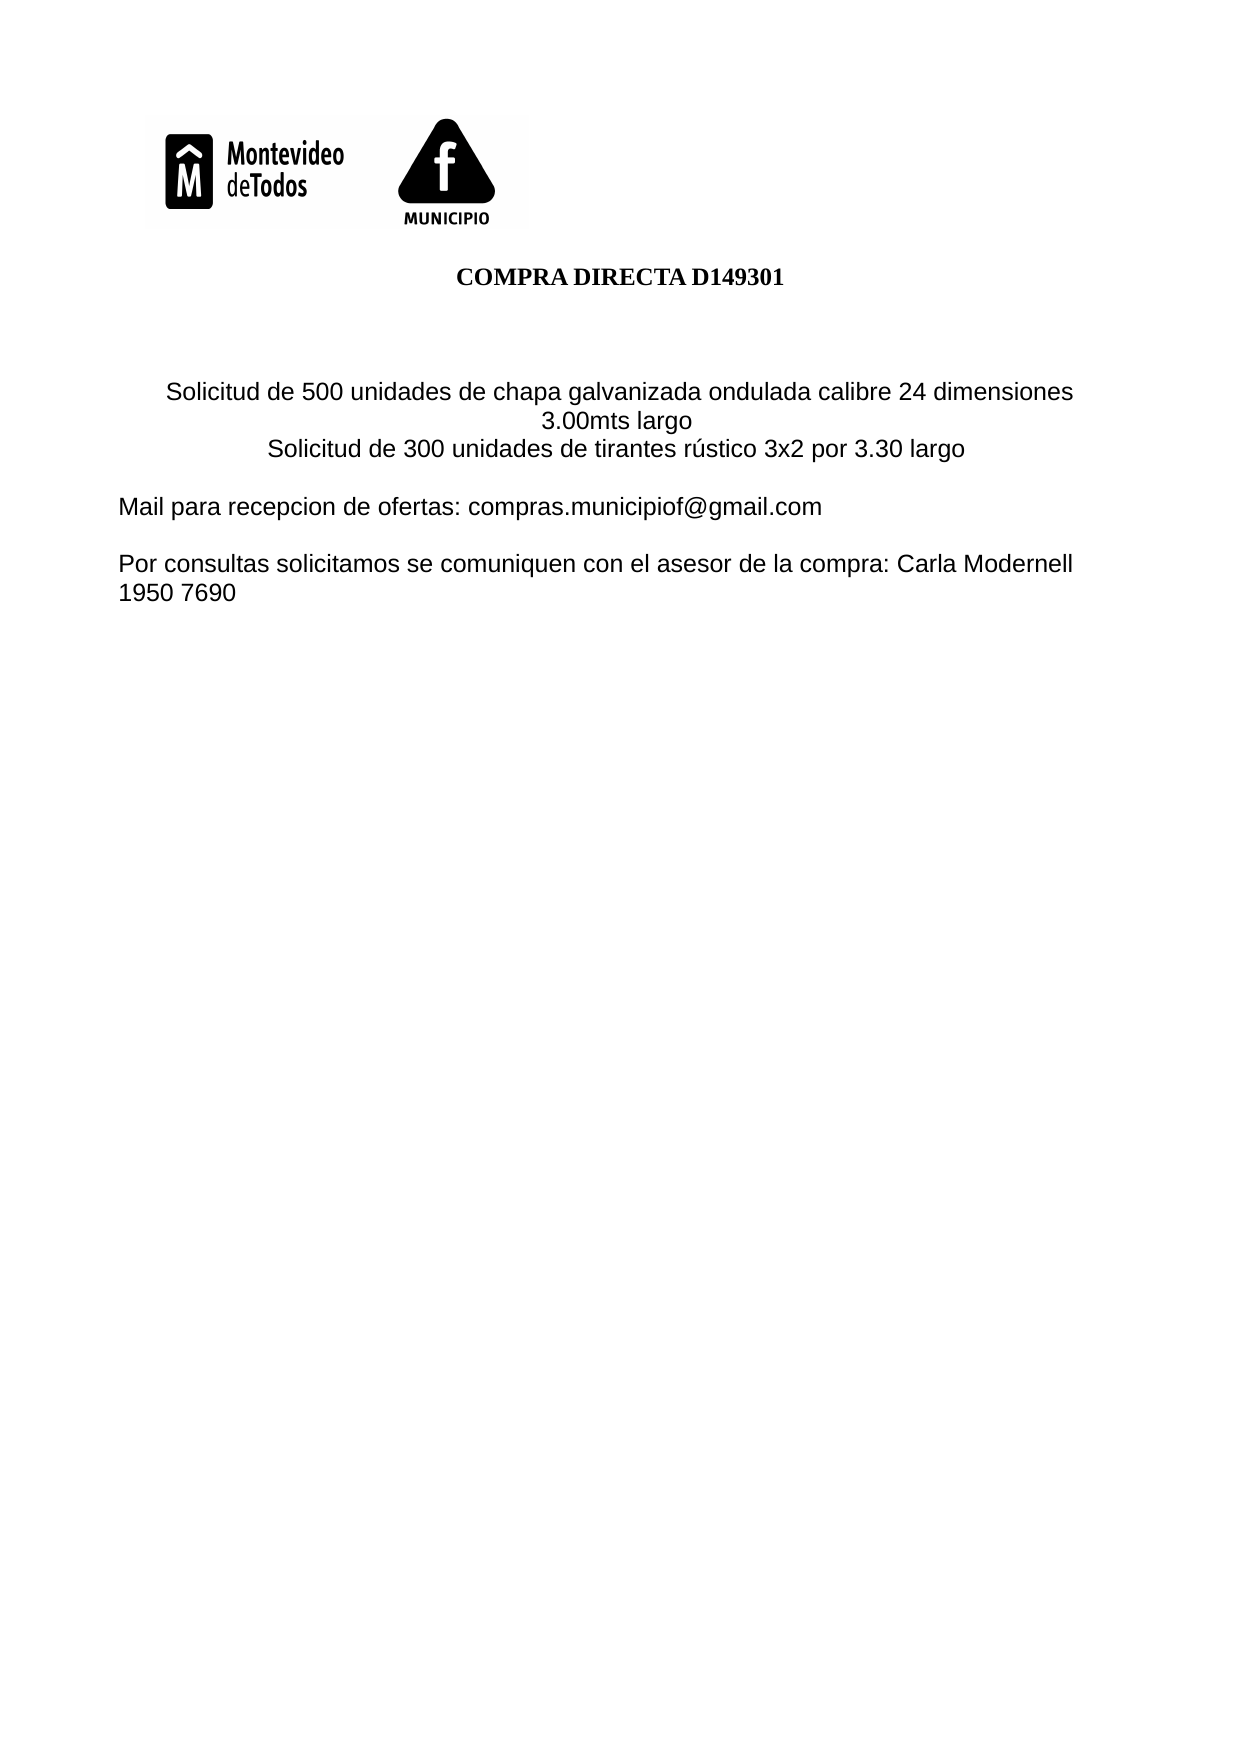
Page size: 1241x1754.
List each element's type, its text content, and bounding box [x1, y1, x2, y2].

picture [145, 115, 530, 229]
text Mail para recepcion de ofertas: compras.municipiof@gmail.com [118, 492, 1122, 521]
text Solicitud de 300 unidades de tirantes rústico 3x2 por 3.30 largo [118, 434, 1122, 463]
text Por consultas solicitamos se comuniquen con el asesor de la compra: Carla Modernell 1950 7690 [118, 549, 1122, 607]
text COMPRA DIRECTA D149301 [118, 262, 1122, 291]
text Solicitud de 500 unidades de chapa galvanizada ondulada calibre 24 dimensiones 3.00mts largo [118, 377, 1122, 434]
